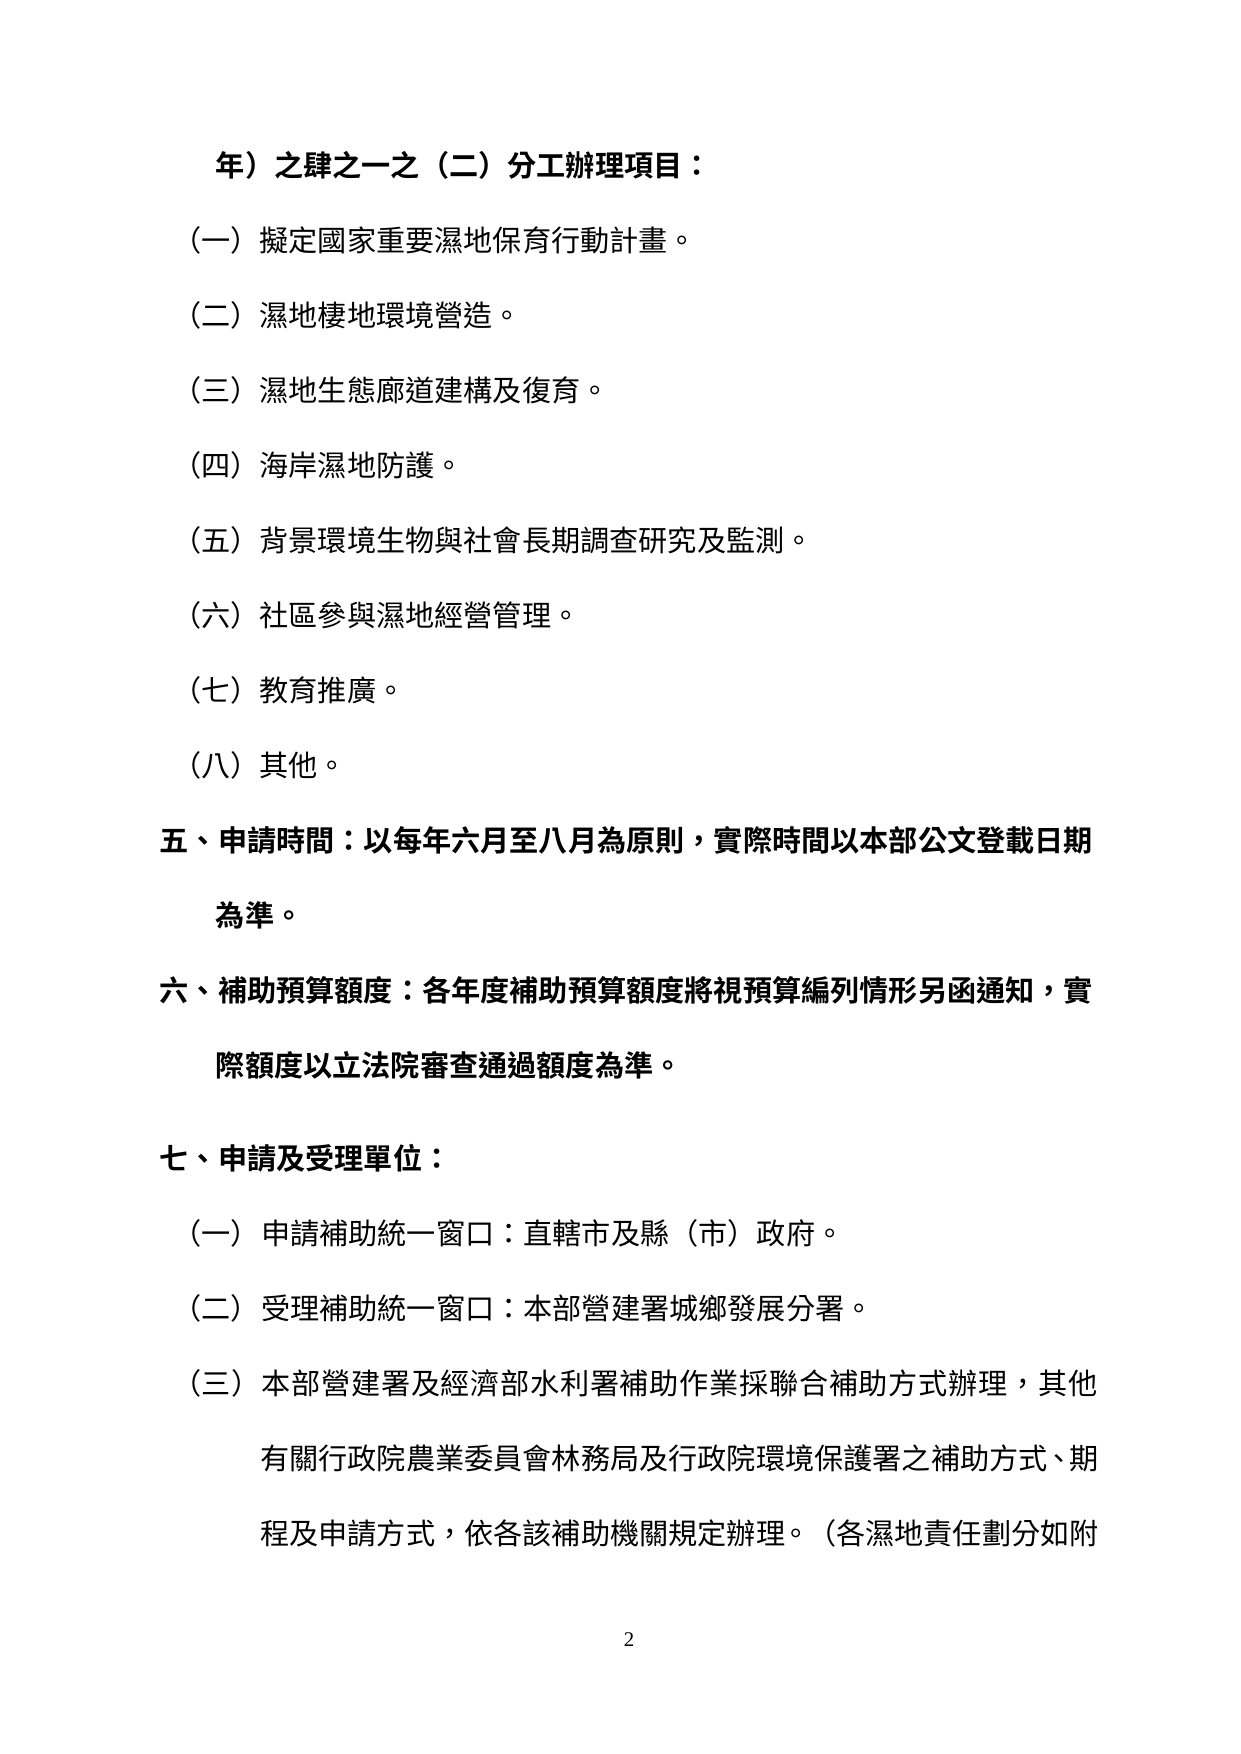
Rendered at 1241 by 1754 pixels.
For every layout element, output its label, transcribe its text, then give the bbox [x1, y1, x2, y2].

text 五、申請時間：以每年六月至八月為原則，實際時間以本部公文登載日期為準。 [159, 801, 1098, 951]
text （二）濕地棲地環境營造。 [172, 276, 1098, 351]
text （三）本部營建署及經濟部水利署補助作業採聯合補助方式辦理，其他有關行政院農業委員會林務局及行政院環境保護署之補助方式、期程及申請方式，依各該補助機關規定辦理。（各濕地責任劃分如附 [172, 1344, 1098, 1569]
text （四）海岸濕地防護。 [172, 426, 1098, 501]
text （三）濕地生態廊道建構及復育。 [172, 351, 1098, 426]
text 年）之肆之一之（二）分工辦理項目： [159, 126, 1098, 201]
text 七、申請及受理單位： [159, 1119, 1098, 1194]
text （五）背景環境生物與社會長期調查研究及監測。 [172, 501, 1098, 576]
text （六）社區參與濕地經營管理。 [172, 576, 1098, 651]
list 受理補助統一窗口：本部營建署城鄉發展分署。 [172, 1269, 1098, 1344]
text （八）其他。 [172, 726, 1098, 801]
list 申請補助統一窗口：直轄市及縣（市）政府。 [172, 1194, 1098, 1269]
text （七）教育推廣。 [172, 651, 1098, 726]
text 六、補助預算額度：各年度補助預算額度將視預算編列情形另函通知，實際額度以立法院審查通過額度為準。 [159, 951, 1098, 1101]
text （一）擬定國家重要濕地保育行動計畫。 [172, 201, 1098, 276]
